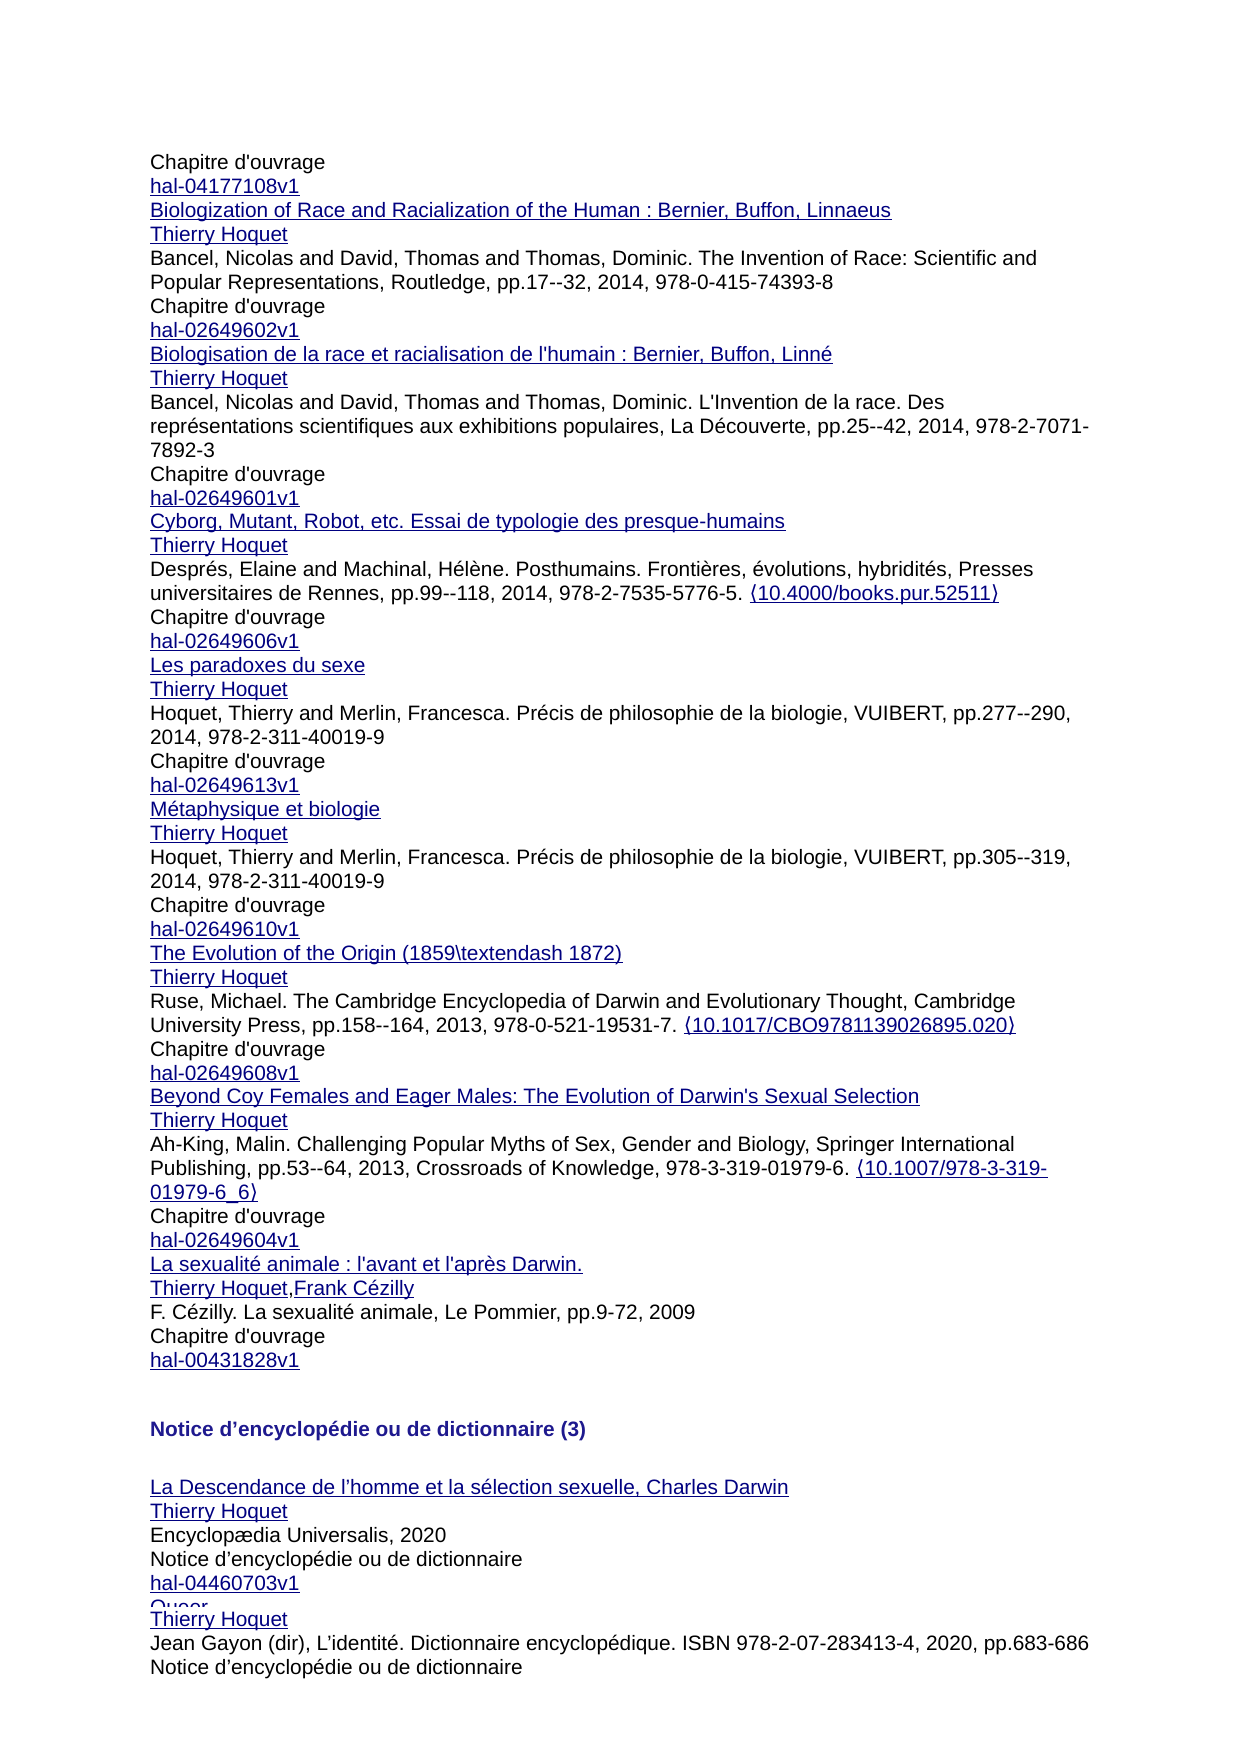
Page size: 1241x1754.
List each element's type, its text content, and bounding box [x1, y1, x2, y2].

table_cell Cyborg, Mutant, Robot, etc. Essai de typologie des presque-humains Thierry Hoquet Després, Elaine and Machinal, Hélène. Posthumains. Frontières, évolutions, hybridités, Presses universitaires de Rennes, pp.99--118, 2014, 978-2-7535-5776-5. ⟨10.4000/books.pur.52511⟩ Chapitre d'ouvrage hal-02649606v1 [150, 509, 1090, 653]
table_cell Les paradoxes du sexe Thierry Hoquet Hoquet, Thierry and Merlin, Francesca. Précis de philosophie de la biologie, VUIBERT, pp.277--290, 2014, 978-2-311-40019-9 Chapitre d'ouvrage hal-02649613v1 [150, 653, 1090, 797]
table_cell Métaphysique et biologie Thierry Hoquet Hoquet, Thierry and Merlin, Francesca. Précis de philosophie de la biologie, VUIBERT, pp.305--319, 2014, 978-2-311-40019-9 Chapitre d'ouvrage hal-02649610v1 [150, 797, 1090, 941]
table_cell Biologization of Race and Racialization of the Human : Bernier, Buffon, Linnaeus Thierry Hoquet Bancel, Nicolas and David, Thomas and Thomas, Dominic. The Invention of Race: Scientific and Popular Representations, Routledge, pp.17--32, 2014, 978-0-415-74393-8 Chapitre d'ouvrage hal-02649602v1 [150, 198, 1090, 342]
table_cell Biologisation de la race et racialisation de l'humain : Bernier, Buffon, Linné Thierry Hoquet Bancel, Nicolas and David, Thomas and Thomas, Dominic. L'Invention de la race. Des représentations scientifiques aux exhibitions populaires, La Découverte, pp.25--42, 2014, 978-2-7071-7892-3 Chapitre d'ouvrage hal-02649601v1 [150, 342, 1090, 509]
table_cell The Evolution of the Origin (1859\textendash 1872) Thierry Hoquet Ruse, Michael. The Cambridge Encyclopedia of Darwin and Evolutionary Thought, Cambridge University Press, pp.158--164, 2013, 978-0-521-19531-7. ⟨10.1017/CBO9781139026895.020⟩ Chapitre d'ouvrage hal-02649608v1 [150, 941, 1090, 1084]
table_cell Queer Thierry Hoquet Jean Gayon (dir), L’identité. Dictionnaire encyclopédique. ISBN 978-2-07-283413-4, 2020, pp.683-686 Notice d’encyclopédie ou de dictionnaire [150, 1595, 1090, 1679]
subtitle Notice d’encyclopédie ou de dictionnaire (3) [150, 1417, 1090, 1441]
table_cell Chapitre d'ouvrage hal-04177108v1 [150, 150, 1090, 198]
table_cell La sexualité animale : l'avant et l'après Darwin. Thierry Hoquet,Frank Cézilly F. Cézilly. La sexualité animale, Le Pommier, pp.9-72, 2009 Chapitre d'ouvrage hal-00431828v1 [150, 1252, 1090, 1372]
table_cell Beyond Coy Females and Eager Males: The Evolution of Darwin's Sexual Selection Thierry Hoquet Ah-King, Malin. Challenging Popular Myths of Sex, Gender and Biology, Springer International Publishing, pp.53--64, 2013, Crossroads of Knowledge, 978-3-319-01979-6. ⟨10.1007/978-3-319-01979-6_6⟩ Chapitre d'ouvrage hal-02649604v1 [150, 1084, 1090, 1252]
table_header La Descendance de l’homme et la sélection sexuelle, Charles Darwin Thierry Hoquet Encyclopædia Universalis, 2020 Notice d’encyclopédie ou de dictionnaire hal-04460703v1 [150, 1475, 1090, 1595]
